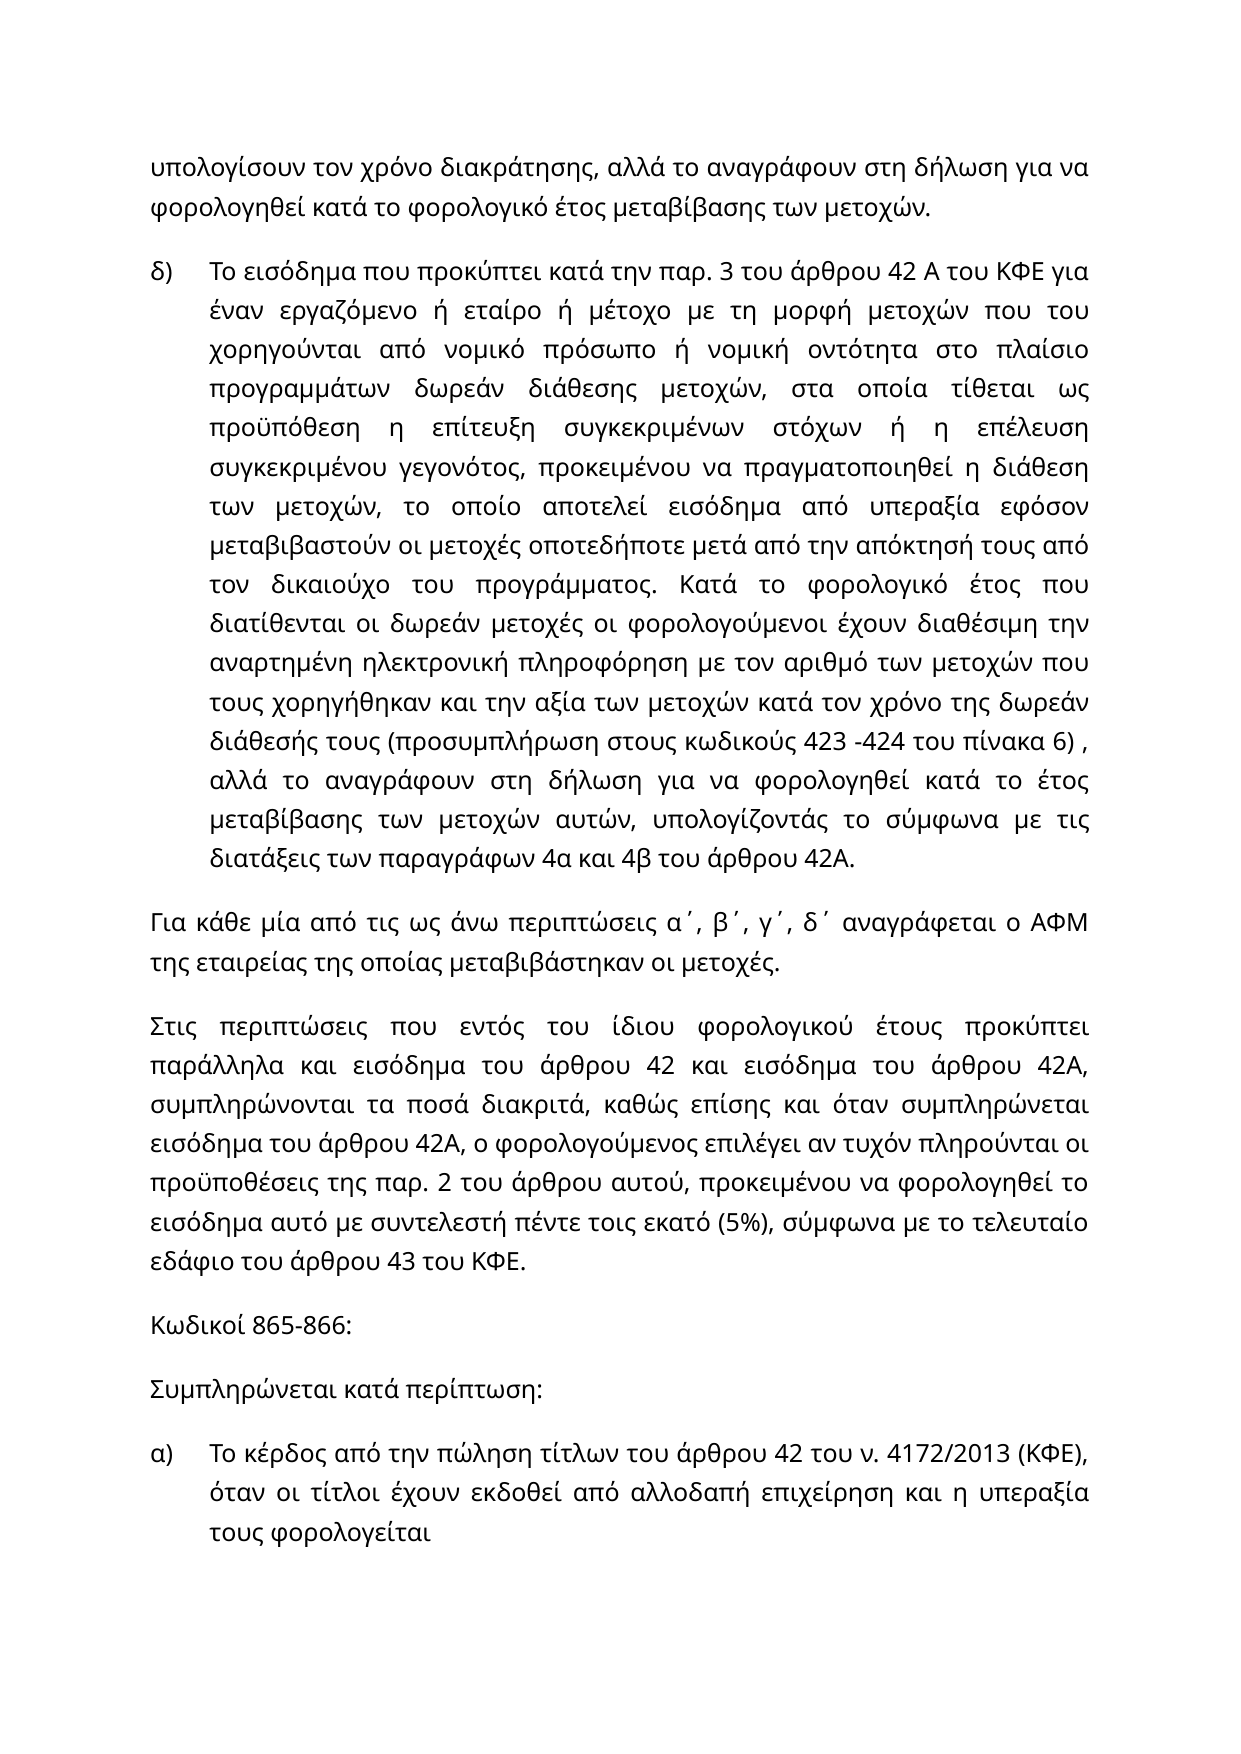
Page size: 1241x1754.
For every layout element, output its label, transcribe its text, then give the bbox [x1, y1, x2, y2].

list α) Το κέρδος από την πώληση τίτλων του άρθρου 42 του ν. 4172/2013 (ΚΦΕ), όταν οι τίτλοι έχουν εκδοθεί από αλλοδαπή επιχείρηση και η υπεραξία τους φορολογείται [150, 1436, 1090, 1548]
text Για κάθε μία από τις ως άνω περιπτώσεις α΄, β΄, γ΄, δ΄ αναγράφεται ο ΑΦΜ της εταιρείας της οποίας μεταβιβάστηκαν οι μετοχές. [150, 905, 1090, 978]
text Στις περιπτώσεις που εντός του ίδιου φορολογικού έτους προκύπτει παράλληλα και εισόδημα του άρθρου 42 και εισόδημα του άρθρου 42Α, συμπληρώνονται τα ποσά διακριτά, καθώς επίσης και όταν συμπληρώνεται εισόδημα του άρθρου 42Α, ο φορολογούμενος επιλέγει αν τυχόν πληρούνται οι προϋποθέσεις της παρ. 2 του άρθρου αυτού, προκειμένου να φορολογηθεί το εισόδημα αυτό με συντελεστή πέντε τοις εκατό (5%), σύμφωνα με το τελευταίο εδάφιο του άρθρου 43 του ΚΦΕ. [150, 1008, 1090, 1277]
list δ) Το εισόδημα που προκύπτει κατά την παρ. 3 του άρθρου 42 Α του ΚΦΕ για έναν εργαζόμενο ή εταίρο ή μέτοχο με τη μορφή μετοχών που του χορηγούνται από νομικό πρόσωπο ή νομική οντότητα στο πλαίσιο προγραμμάτων δωρεάν διάθεσης μετοχών, στα οποία τίθεται ως προϋπόθεση η επίτευξη συγκεκριμένων στόχων ή η επέλευση συγκεκριμένου γεγονότος, προκειμένου να πραγματοποιηθεί η διάθεση των μετοχών, το οποίο αποτελεί εισόδημα από υπεραξία εφόσον μεταβιβαστούν οι μετοχές οποτεδήποτε μετά από την απόκτησή τους από τον δικαιούχο του προγράμματος. Κατά το φορολογικό έτος που διατίθενται οι δωρεάν μετοχές οι φορολογούμενοι έχουν διαθέσιμη την αναρτημένη ηλεκτρονική πληροφόρηση με τον αριθμό των μετοχών που τους χορηγήθηκαν και την αξία των μετοχών κατά τον χρόνο της δωρεάν διάθεσής τους (προσυμπλήρωση στους κωδικούς 423 -424 του πίνακα 6) , αλλά το αναγράφουν στη δήλωση για να φορολογηθεί κατά το έτος μεταβίβασης των μετοχών αυτών, υπολογίζοντάς το σύμφωνα με τις διατάξεις των παραγράφων 4α και 4β του άρθρου 42Α. [150, 253, 1090, 875]
text Συμπληρώνεται κατά περίπτωση: [150, 1372, 1090, 1406]
text υπολογίσουν τον χρόνο διακράτησης, αλλά το αναγράφουν στη δήλωση για να φορολογηθεί κατά το φορολογικό έτος μεταβίβασης των μετοχών. [150, 150, 1090, 223]
text Κωδικοί 865-866: [150, 1307, 1090, 1342]
